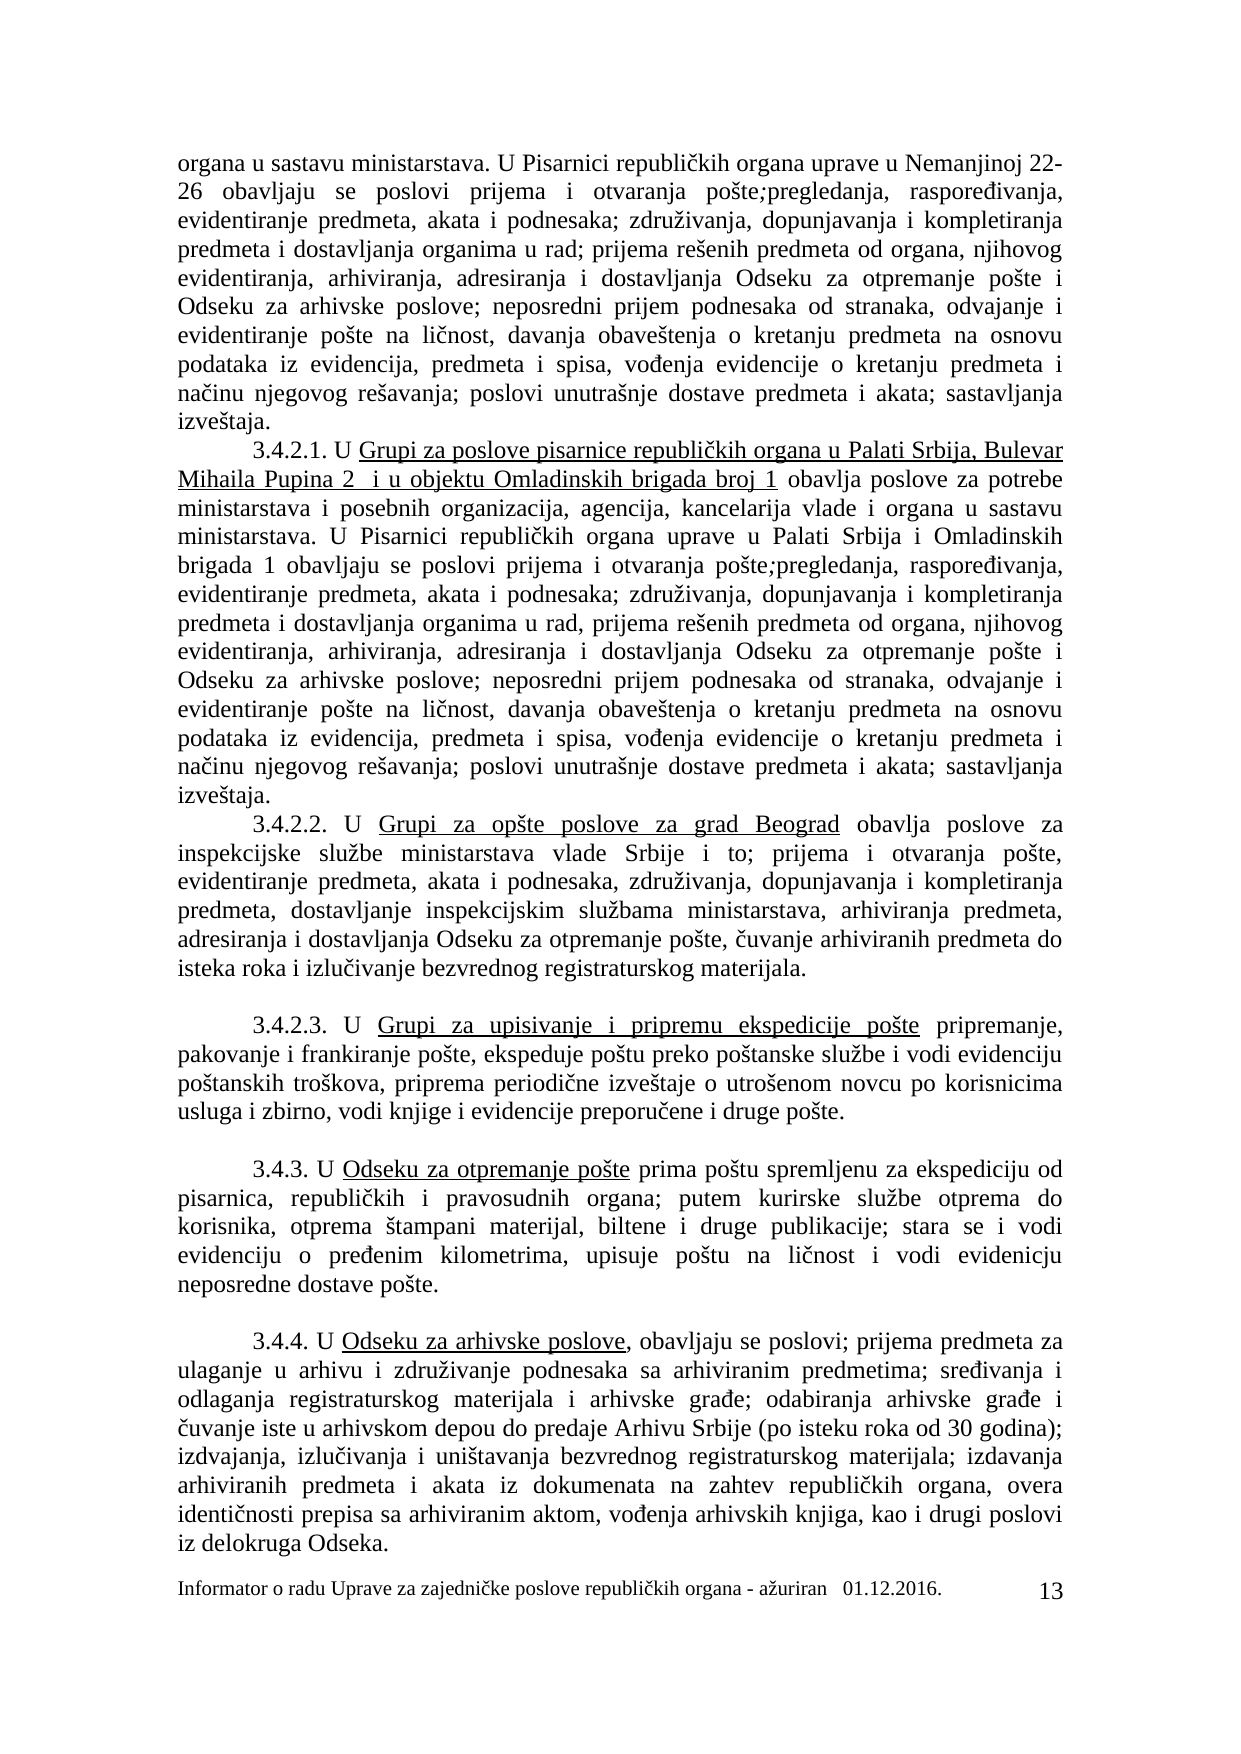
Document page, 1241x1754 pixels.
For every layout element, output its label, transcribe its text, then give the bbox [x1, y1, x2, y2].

text 3.4.3. U Odseku za otpremanje pošte prima poštu spremlјenu za ekspediciju od pisarnica, republičkih i pravosudnih organa; putem kurirske službe otprema do korisnika, otprema štampani materijal, biltene i druge publikacije; stara se i vodi evidenciju o pređenim kilometrima, upisuje poštu na ličnost i vodi evidenicju neposredne dostave pošte. [177, 1154, 1063, 1298]
text 3.4.2.2. U Grupi za opšte poslove za grad Beograd obavlјa poslove za inspekcijske službe ministarstava vlade Srbije i to; prijema i otvaranja pošte, evidentiranje predmeta, akata i podnesaka, združivanja, dopunjavanja i kompletiranja predmeta, dostavlјanje inspekcijskim službama ministarstava, arhiviranja predmeta, adresiranja i dostavlјanja Odseku za otpremanje pošte, čuvanje arhiviranih predmeta do isteka roka i izlučivanje bezvrednog registraturskog materijala. [177, 809, 1063, 981]
text 3.4.2.3. U Grupi za upisivanje i pripremu ekspedicije pošte pripremanje, pakovanje i frankiranje pošte, ekspeduje poštu preko poštanske službe i vodi evidenciju poštanskih troškova, priprema periodične izveštaje o utrošenom novcu po korisnicima usluga i zbirno, vodi knjige i evidencije preporučene i druge pošte. [177, 1010, 1063, 1125]
text 3.4.4. U Odseku za arhivske poslove, obavlјaju se poslovi; prijema predmeta za ulaganje u arhivu i združivanje podnesaka sa arhiviranim predmetima; sređivanja i odlaganja registraturskog materijala i arhivske građe; odabiranja arhivske građe i čuvanje iste u arhivskom depou do predaje Arhivu Srbije (po isteku roka od 30 godina); izdvajanja, izlučivanja i uništavanja bezvrednog registraturskog materijala; izdavanja arhiviranih predmeta i akata iz dokumenata na zahtev republičkih organa, overa identičnosti prepisa sa arhiviranim aktom, vođenja arhivskih knjiga, kao i drugi poslovi iz delokruga Odseka. [177, 1326, 1063, 1556]
text 3.4.2.1. U Grupi za poslove pisarnice republičkih organa u Palati Srbija, Bulevar Mihaila Pupina 2 i u objektu Omladinskih brigada broj 1 obavlјa poslove za potrebe ministarstava i posebnih organizacija, agencija, kancelarija vlade i organa u sastavu ministarstava. U Pisarnici republičkih organa uprave u Palati Srbija i Omladinskih brigada 1 obavlјaju se poslovi prijema i otvaranja pošte;pregledanja, raspoređivanja, evidentiranje predmeta, akata i podnesaka; združivanja, dopunjavanja i kompletiranja predmeta i dostavlјanja organima u rad, prijema rešenih predmeta od organa, njihovog evidentiranja, arhiviranja, adresiranja i dostavlјanja Odseku za otpremanje pošte i Odseku za arhivske poslove; neposredni prijem podnesaka od stranaka, odvajanje i evidentiranje pošte na ličnost, davanja obaveštenja o kretanju predmeta na osnovu podataka iz evidencija, predmeta i spisa, vođenja evidencije o kretanju predmeta i načinu njegovog rešavanja; poslovi unutrašnje dostave predmeta i akata; sastavlјanja izveštaja. [177, 435, 1063, 809]
text organa u sastavu ministarstava. U Pisarnici republičkih organa uprave u Nemanjinoj 22-26 obavlјaju se poslovi prijema i otvaranja pošte;pregledanja, raspoređivanja, evidentiranje predmeta, akata i podnesaka; združivanja, dopunjavanja i kompletiranja predmeta i dostavlјanja organima u rad; prijema rešenih predmeta od organa, njihovog evidentiranja, arhiviranja, adresiranja i dostavlјanja Odseku za otpremanje pošte i Odseku za arhivske poslove; neposredni prijem podnesaka od stranaka, odvajanje i evidentiranje pošte na ličnost, davanja obaveštenja o kretanju predmeta na osnovu podataka iz evidencija, predmeta i spisa, vođenja evidencije o kretanju predmeta i načinu njegovog rešavanja; poslovi unutrašnje dostave predmeta i akata; sastavlјanja izveštaja. [177, 148, 1063, 435]
